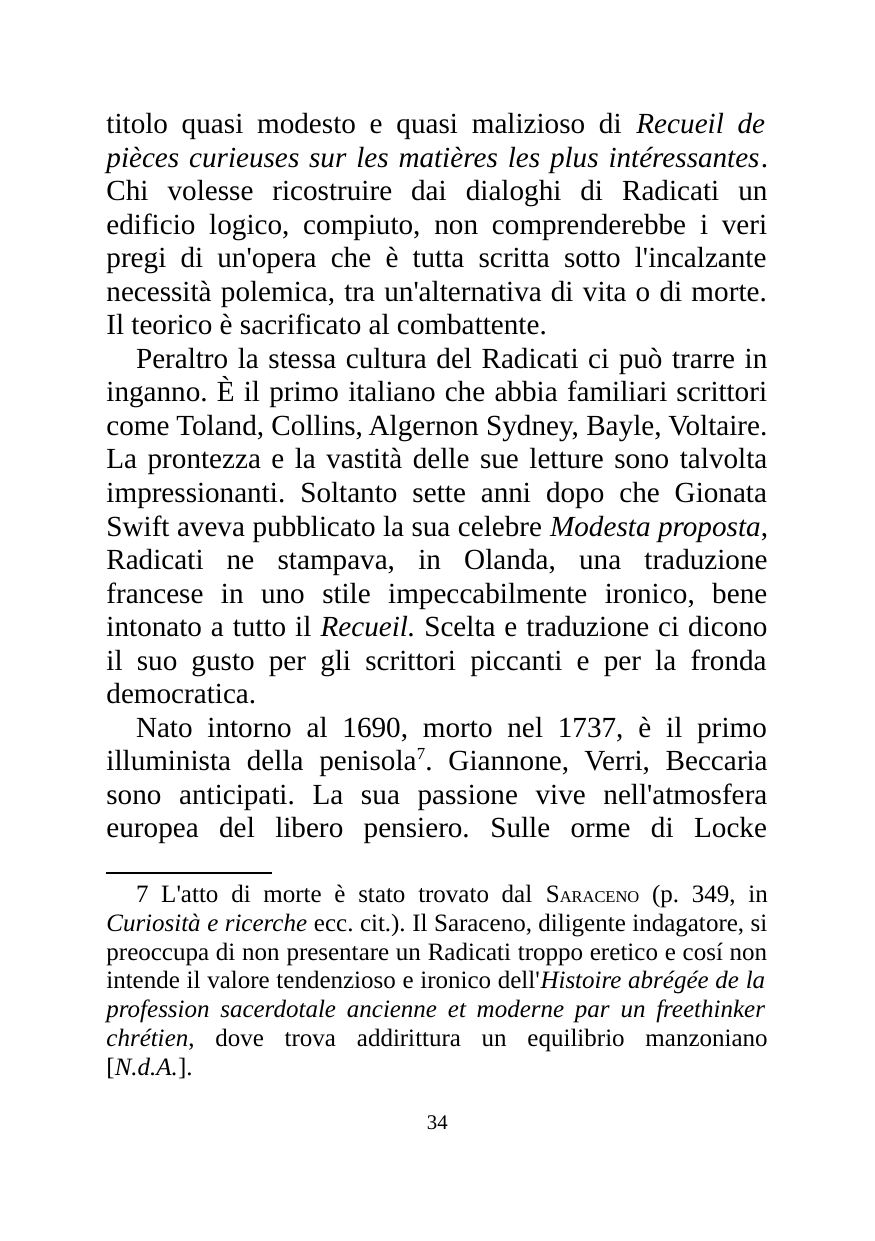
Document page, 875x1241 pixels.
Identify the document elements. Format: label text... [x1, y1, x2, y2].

text Peraltro la stessa cultura del Radicati ci può trarre in inganno. È il primo italiano che abbia familiari scrittori come Toland, Collins, Algernon Sydney, Bayle, Voltaire. La prontezza e la vastità delle sue letture sono talvolta impressionanti. Soltanto sette anni dopo che Gionata Swift aveva pubblicato la sua celebre Modesta proposta, Radicati ne stampava, in Olanda, una traduzione francese in uno stile impeccabilmente ironico, bene intonato a tutto il Recueil. Scelta e traduzione ci dicono il suo gusto per gli scrittori piccanti e per la fronda democratica. [106, 341, 768, 710]
text L'atto di morte è stato trovato dal Saraceno (p. 349, in Curiosità e ricerche ecc. cit.). Il Saraceno, diligente indagatore, si preoccupa di non presentare un Radicati troppo eretico e cosí non intende il valore tendenzioso e ironico dell'Histoire abrégée de la profession sacerdotale ancienne et moderne par un freethinker chrétien, dove trova addirittura un equilibrio manzoniano [N.d.A.]. [106, 879, 768, 1080]
text titolo quasi modesto e quasi malizioso di Recueil de pièces curieuses sur les matières les plus intéressantes. Chi volesse ricostruire dai dialoghi di Radicati un edificio logico, compiuto, non comprenderebbe i veri pregi di un'opera che è tutta scritta sotto l'incalzante necessità polemica, tra un'alternativa di vita o di morte. Il teorico è sacrificato al combattente. [106, 106, 768, 341]
text Nato intorno al 1690, morto nel 1737, è il primo illuminista della penisola. Giannone, Verri, Beccaria sono anticipati. La sua passione vive nell'atmosfera europea del libero pensiero. Sulle orme di Locke [106, 710, 768, 844]
